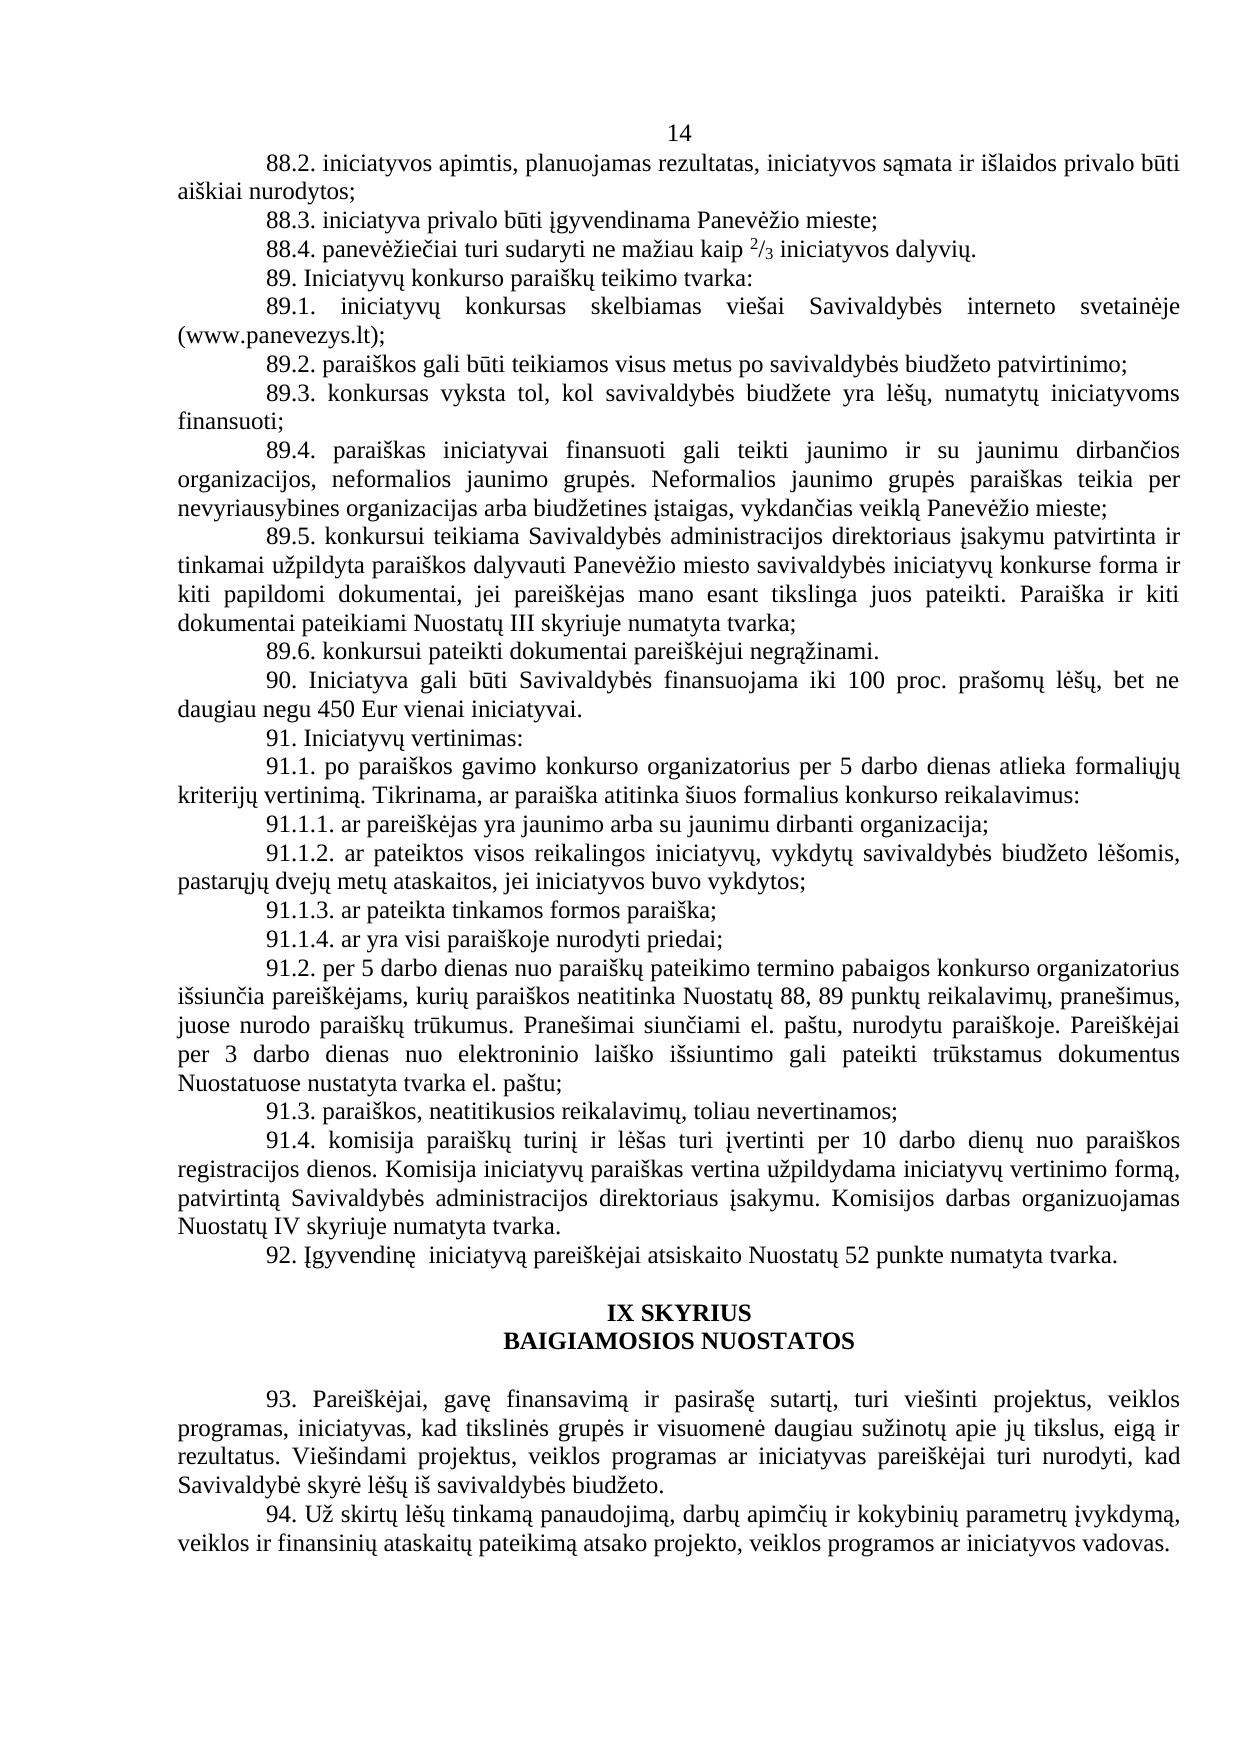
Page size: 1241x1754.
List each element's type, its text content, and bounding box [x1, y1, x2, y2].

text 91.1.1. ar pareiškėjas yra jaunimo arba su jaunimu dirbanti organizacija; [177, 809, 1181, 838]
text 94. Už skirtų lėšų tinkamą panaudojimą, darbų apimčių ir kokybinių parametrų įvykdymą, veiklos ir finansinių ataskaitų pateikimą atsako projekto, veiklos programos ar iniciatyvos vadovas. [177, 1499, 1181, 1556]
text 89.3. konkursas vyksta tol, kol savivaldybės biudžete yra lėšų, numatytų iniciatyvoms finansuoti; [177, 378, 1181, 435]
text 88.3. iniciatyva privalo būti įgyvendinama Panevėžio mieste; [177, 205, 1181, 234]
text 89.5. konkursui teikiama Savivaldybės administracijos direktoriaus įsakymu patvirtinta ir tinkamai užpildyta paraiškos dalyvauti Panevėžio miesto savivaldybės iniciatyvų konkurse forma ir kiti papildomi dokumentai, jei pareiškėjas mano esant tikslinga juos pateikti. Paraiška ir kiti dokumentai pateikiami Nuostatų III skyriuje numatyta tvarka; [177, 521, 1181, 636]
text 92. Įgyvendinę iniciatyvą pareiškėjai atsiskaito Nuostatų 52 punkte numatyta tvarka. [177, 1240, 1181, 1269]
text 89.2. paraiškos gali būti teikiamos visus metus po savivaldybės biudžeto patvirtinimo; [177, 349, 1181, 378]
text 89.6. konkursui pateikti dokumentai pareiškėjui negrąžinami. [177, 636, 1181, 665]
text 88.4. panevėžiečiai turi sudaryti ne mažiau kaip 2/3 iniciatyvos dalyvių. [177, 234, 1181, 263]
text 91.1. po paraiškos gavimo konkurso organizatorius per 5 darbo dienas atlieka formaliųjų kriterijų vertinimą. Tikrinama, ar paraiška atitinka šiuos formalius konkurso reikalavimus: [177, 751, 1181, 809]
text 91.2. per 5 darbo dienas nuo paraiškų pateikimo termino pabaigos konkurso organizatorius išsiunčia pareiškėjams, kurių paraiškos neatitinka Nuostatų 88, 89 punktų reikalavimų, pranešimus, juose nurodo paraiškų trūkumus. Pranešimai siunčiami el. paštu, nurodytu paraiškoje. Pareiškėjai per 3 darbo dienas nuo elektroninio laiško išsiuntimo gali pateikti trūkstamus dokumentus Nuostatuose nustatyta tvarka el. paštu; [177, 953, 1181, 1096]
text 89. Iniciatyvų konkurso paraiškų teikimo tvarka: [177, 263, 1181, 291]
text 91.1.4. ar yra visi paraiškoje nurodyti priedai; [177, 924, 1181, 953]
text 91.1.2. ar pateiktos visos reikalingos iniciatyvų, vykdytų savivaldybės biudžeto lėšomis, pastarųjų dvejų metų ataskaitos, jei iniciatyvos buvo vykdytos; [177, 838, 1181, 895]
text 88.2. iniciatyvos apimtis, planuojamas rezultatas, iniciatyvos sąmata ir išlaidos privalo būti aiškiai nurodytos; [177, 148, 1181, 205]
text 91. Iniciatyvų vertinimas: [177, 723, 1181, 751]
text 91.4. komisija paraiškų turinį ir lėšas turi įvertinti per 10 darbo dienų nuo paraiškos registracijos dienos. Komisija iniciatyvų paraiškas vertina užpildydama iniciatyvų vertinimo formą, patvirtintą Savivaldybės administracijos direktoriaus įsakymu. Komisijos darbas organizuojamas Nuostatų IV skyriuje numatyta tvarka. [177, 1125, 1181, 1240]
text 89.1. iniciatyvų konkursas skelbiamas viešai Savivaldybės interneto svetainėje (www.panevezys.lt); [177, 291, 1181, 349]
text 91.1.3. ar pateikta tinkamos formos paraiška; [177, 895, 1181, 924]
text BAIGIAMOSIOS NUOSTATOS [177, 1326, 1181, 1355]
text 90. Iniciatyva gali būti Savivaldybės finansuojama iki 100 proc. prašomų lėšų, bet ne daugiau negu 450 Eur vienai iniciatyvai. [177, 665, 1181, 723]
text 89.4. paraiškas iniciatyvai finansuoti gali teikti jaunimo ir su jaunimu dirbančios organizacijos, neformalios jaunimo grupės. Neformalios jaunimo grupės paraiškas teikia per nevyriausybines organizacijas arba biudžetines įstaigas, vykdančias veiklą Panevėžio mieste; [177, 435, 1181, 521]
text IX SKYRIUS [177, 1298, 1181, 1326]
text 93. Pareiškėjai, gavę finansavimą ir pasirašę sutartį, turi viešinti projektus, veiklos programas, iniciatyvas, kad tikslinės grupės ir visuomenė daugiau sužinotų apie jų tikslus, eigą ir rezultatus. Viešindami projektus, veiklos programas ar iniciatyvas pareiškėjai turi nurodyti, kad Savivaldybė skyrė lėšų iš savivaldybės biudžeto. [177, 1384, 1181, 1499]
text 91.3. paraiškos, neatitikusios reikalavimų, toliau nevertinamos; [177, 1096, 1181, 1125]
